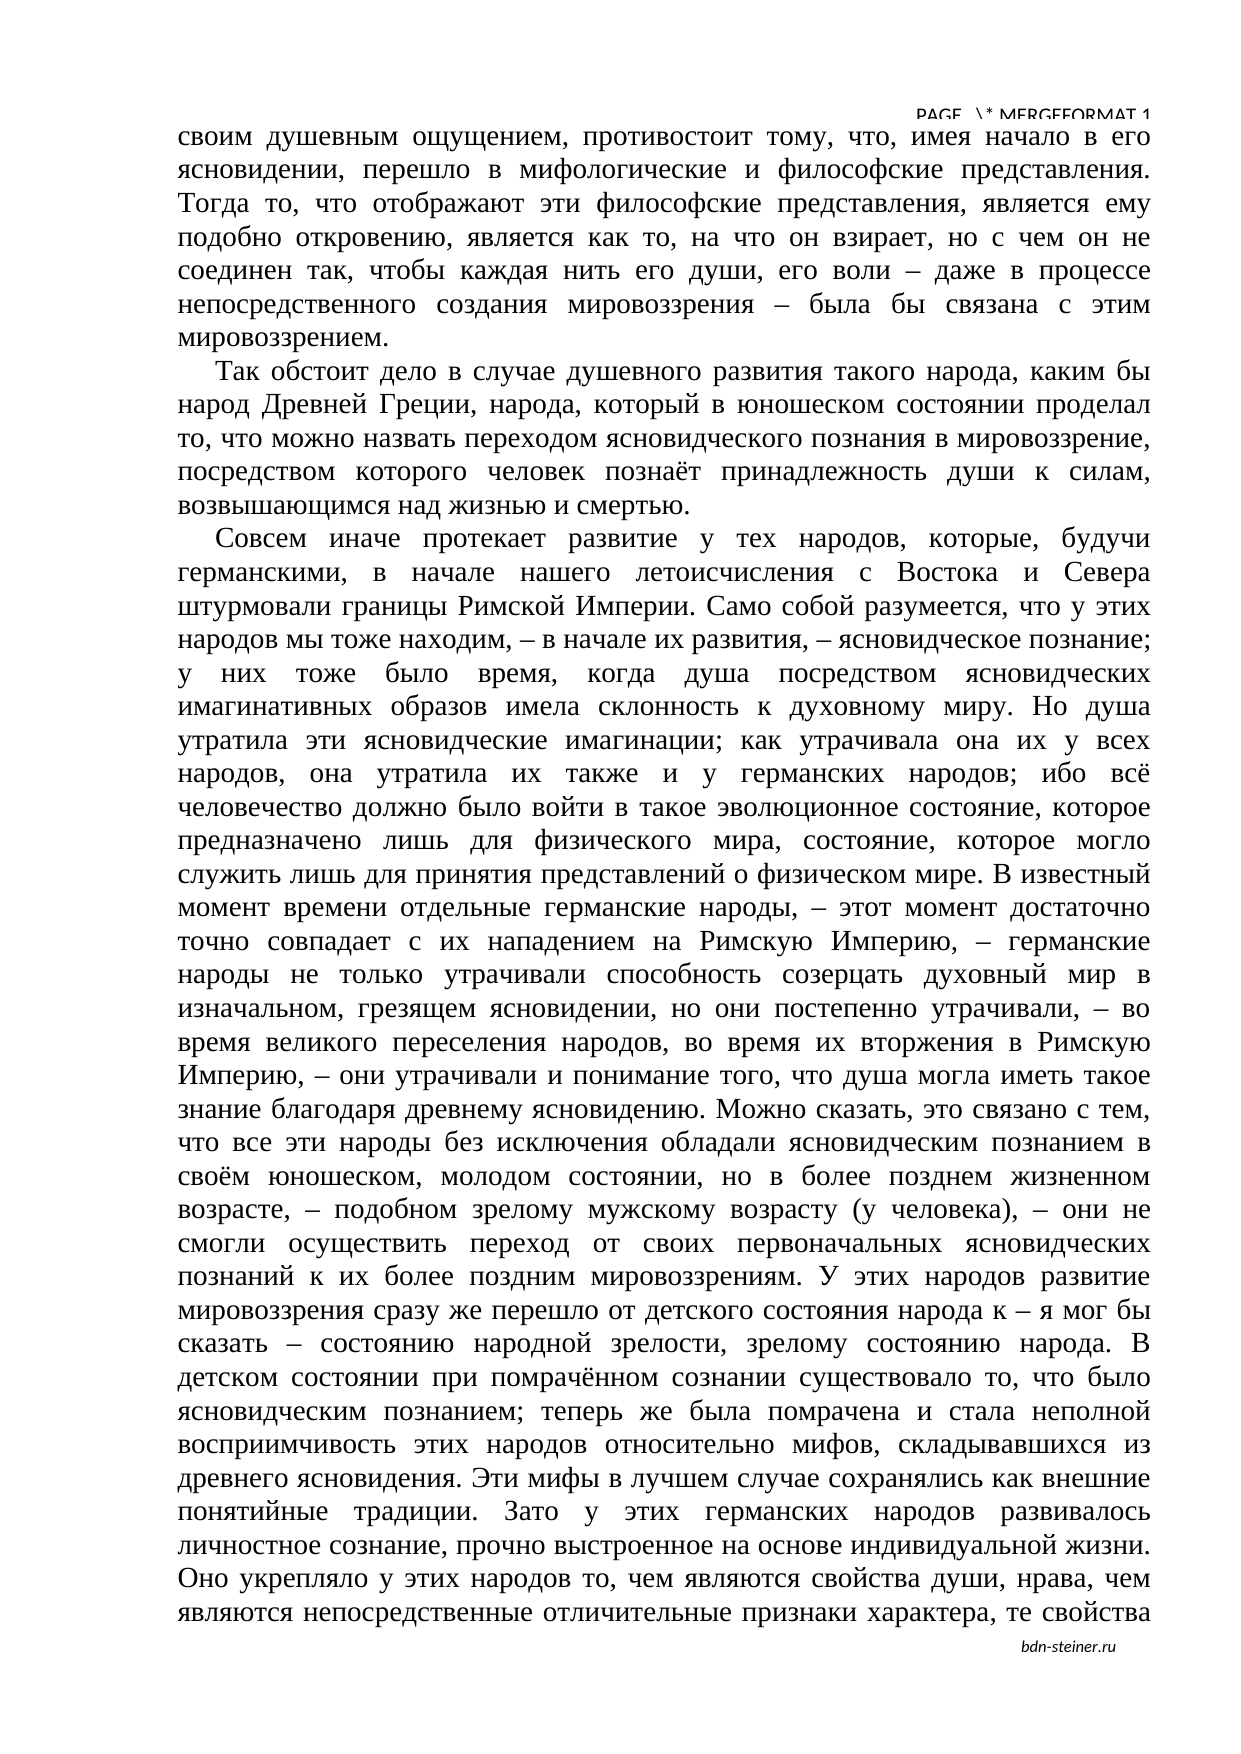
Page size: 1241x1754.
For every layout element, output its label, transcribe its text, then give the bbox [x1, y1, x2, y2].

text Так обстоит дело в случае душевного развития такого народа, каким бы народ Древней Греции, народа, который в юношеском состоянии проделал то, что можно назвать переходом ясновидческого познания в мировоззрение, посредством которого человек познаёт принадлежность души к силам, возвышающимся над жизнью и смертью. [177, 353, 1152, 521]
text Совсем иначе протекает развитие у тех народов, которые, будучи германскими, в начале нашего летоисчисления с Востока и Севера штурмовали границы Римской Империи. Само собой разумеется, что у этих народов мы тоже находим, – в начале их развития, – ясновидческое познание; у них тоже было время, когда душа посредством ясновидческих имагинативных образов имела склонность к духовному миру. Но душа утратила эти ясновидческие имагинации; как утрачивала она их у всех народов, она утратила их также и у германских народов; ибо всё человечество должно было войти в такое эволюционное состояние, которое предназначено лишь для физического мира, состояние, которое могло служить лишь для принятия представлений о физическом мире. В известный момент времени отдельные германские народы, – этот момент достаточно точно совпадает с их нападением на Римскую Империю, – германские народы не только утрачивали способность созерцать духовный мир в изначальном, грезящем ясновидении, но они постепенно утрачивали, – во время великого переселения народов, во время их вторжения в Римскую Империю, – они утрачивали и понимание того, что душа могла иметь такое знание благодаря древнему ясновидению. Можно сказать, это связано с тем, что все эти народы без исключения обладали ясновидческим познанием в своём юношеском, молодом состоянии, но в более позднем жизненном возрасте, – подобном зрелому мужскому возрасту (у человека), – они не смогли осуществить переход от своих первоначальных ясновидческих познаний к их более поздним мировоззрениям. У этих народов развитие мировоззрения сразу же перешло от детского состояния народа к – я мог бы сказать – состоянию народной зрелости, зрелому состоянию народа. В детском состоянии при помрачённом сознании существовало то, что было ясновидческим познанием; теперь же была помрачена и стала неполной восприимчивость этих народов относительно мифов, складывавшихся из древнего ясновидения. Эти мифы в лучшем случае сохранялись как внешние понятийные традиции. Зато у этих германских народов развивалось личностное сознание, прочно выстроенное на основе индивидуальной жизни. Оно укрепляло у этих народов то, чем являются свойства души, нрава, чем являются непосредственные отличительные признаки характера, те свойства [177, 521, 1152, 1627]
text своим душевным ощущением, противостоит тому, что, имея начало в его ясновидении, перешло в мифологические и философские представления. Тогда то, что отображают эти философские представления, является ему подобно откровению, является как то, на что он взирает, но с чем он не соединен так, чтобы каждая нить его души, его воли – даже в процессе непосредственного создания мировоззрения – была бы связана с этим мировоззрением. [177, 118, 1152, 353]
